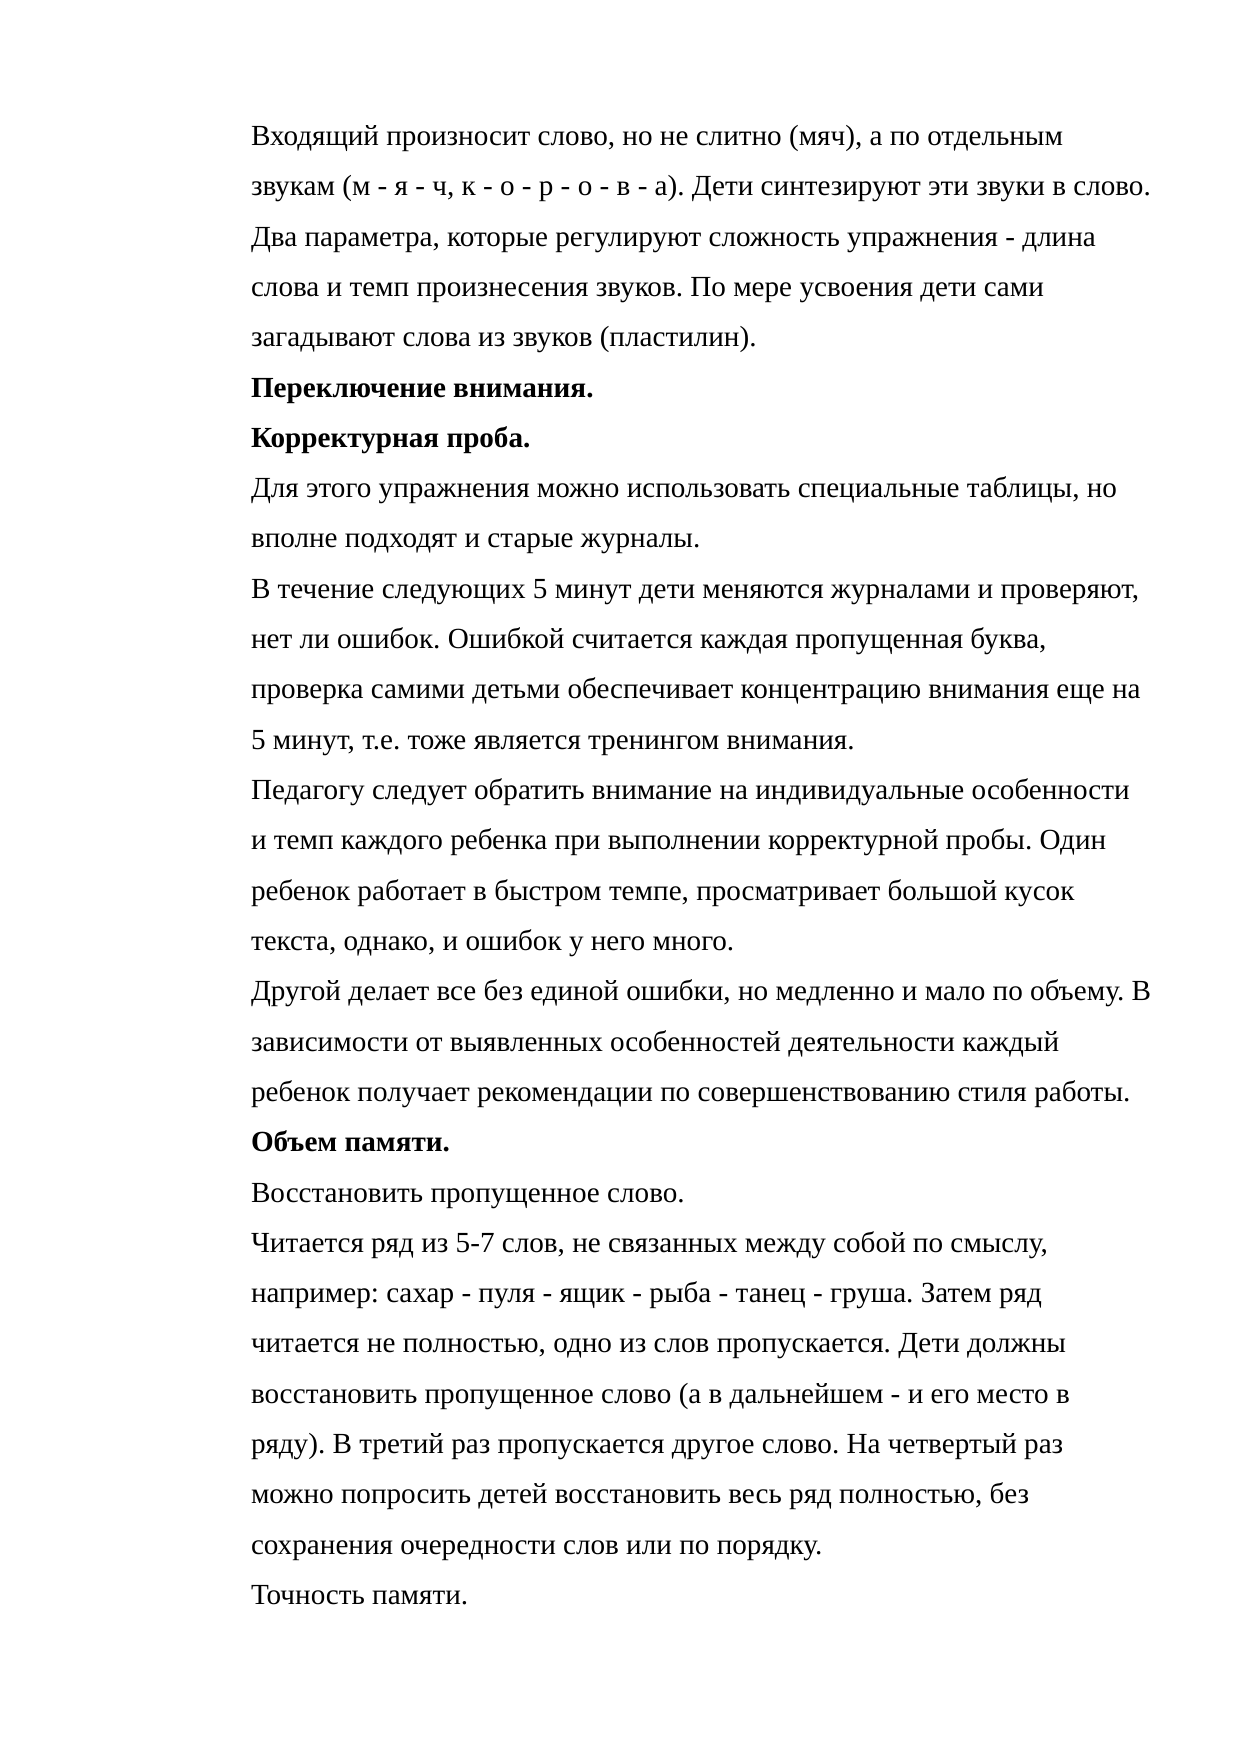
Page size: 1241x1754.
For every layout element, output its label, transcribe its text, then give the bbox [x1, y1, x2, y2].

list Педагогу следует обратить внимание на индивидуальные особенности и темп каждого ребенка при выполнении корректурной пробы. Один ребенок работает в быстром темпе, просматривает большой кусок текста, однако, и ошибок у него много. [221, 772, 1152, 957]
list Переключение внимания. [221, 370, 1152, 403]
list Входящий произносит слово, но не слитно (мяч), а по отдельным звукам (м - я - ч, к - о - р - о - в - а). Дети синтезируют эти звуки в слово. Два параметра, которые регулируют сложность упражнения - длина слова и темп произнесения звуков. По мере усвоения дети сами загадывают слова из звуков (пластилин). [221, 118, 1152, 353]
list Другой делает все без единой ошибки, но медленно и мало по объему. В зависимости от выявленных особенностей деятельности каждый ребенок получает рекомендации по совершенствованию стиля работы. [221, 973, 1152, 1108]
list Читается ряд из 5-7 слов, не связанных между собой по смыслу, например: сахар - пуля - ящик - рыба - танец - груша. Затем ряд читается не полностью, одно из слов пропускается. Дети должны восстановить пропущенное слово (а в дальнейшем - и его место в ряду). В третий раз пропускается другое слово. На четвертый раз можно попросить детей восстановить весь ряд полностью, без сохранения очередности слов или по порядку. [221, 1225, 1152, 1560]
list Корректурная проба. [221, 420, 1152, 453]
list В течение следующих 5 минут дети меняются журналами и проверяют, нет ли ошибок. Ошибкой считается каждая пропущенная буква, проверка самими детьми обеспечивает концентрацию внимания еще на 5 минут, т.е. тоже является тренингом внимания. [221, 571, 1152, 755]
list Для этого упражнения можно использовать специальные таблицы, но вполне подходят и старые журналы. [221, 470, 1152, 554]
list Восстановить пропущенное слово. [221, 1175, 1152, 1208]
list Точность памяти. [221, 1577, 1152, 1611]
list Объем памяти. [221, 1124, 1152, 1158]
